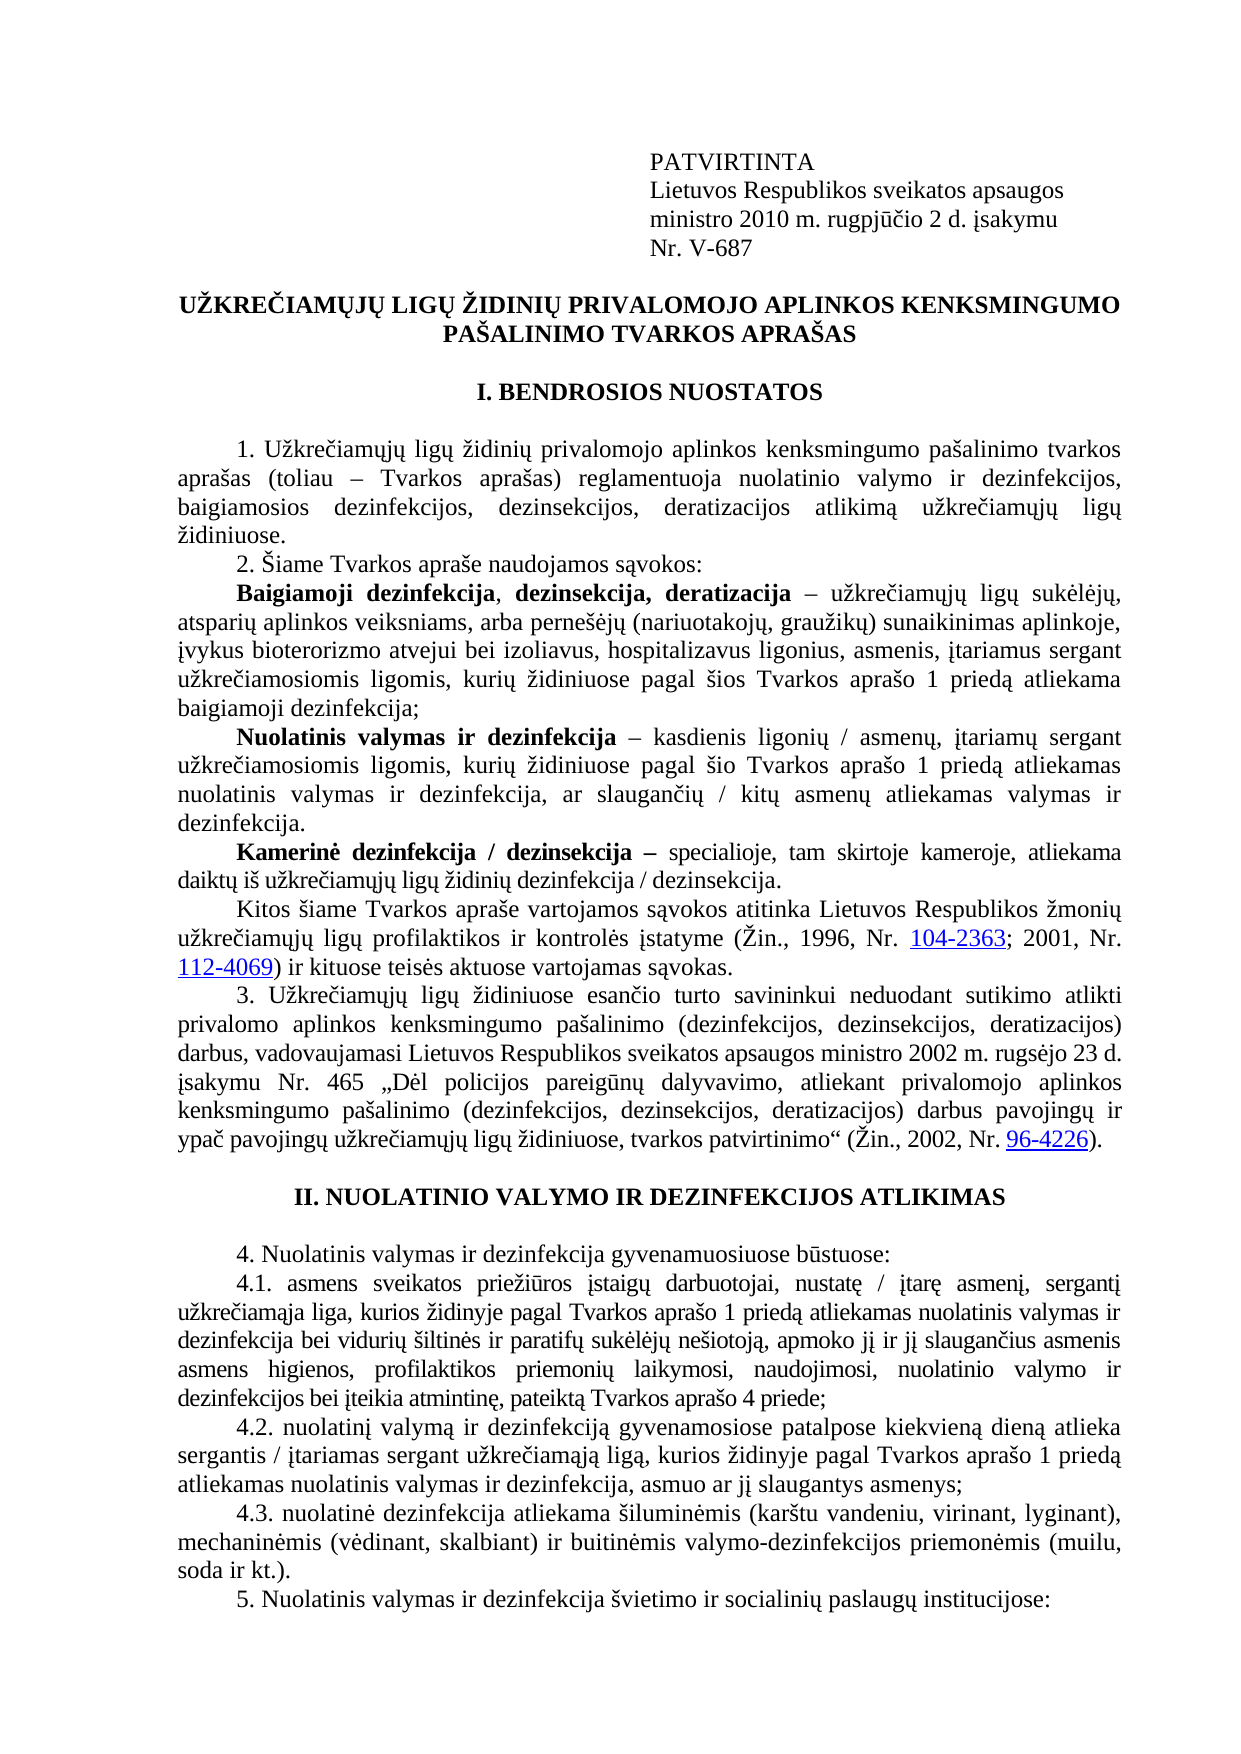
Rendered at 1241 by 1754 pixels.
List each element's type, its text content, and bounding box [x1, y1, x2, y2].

text 1. Užkrečiamųjų ligų židinių privalomojo aplinkos kenksmingumo pašalinimo tvarkos aprašas (toliau – Tvarkos aprašas) reglamentuoja nuolatinio valymo ir dezinfekcijos, baigiamosios dezinfekcijos, dezinsekcijos, deratizacijos atlikimą užkrečiamųjų ligų židiniuose. [177, 434, 1122, 549]
text Nuolatinis valymas ir dezinfekcija – kasdienis ligonių / asmenų, įtariamų sergant užkrečiamosiomis ligomis, kurių židiniuose pagal šio Tvarkos aprašo 1 priedą atliekamas nuolatinis valymas ir dezinfekcija, ar slaugančių / kitų asmenų atliekamas valymas ir dezinfekcija. [177, 722, 1122, 837]
text 4.2. nuolatinį valymą ir dezinfekciją gyvenamosiose patalpose kiekvieną dieną atlieka sergantis / įtariamas sergant užkrečiamąją ligą, kurios židinyje pagal Tvarkos aprašo 1 priedą atliekamas nuolatinis valymas ir dezinfekcija, asmuo ar jį slaugantys asmenys; [177, 1412, 1122, 1498]
text II. NUOLATINIO VALYMO IR DEZINFEKCIJos atlikimas [177, 1182, 1122, 1211]
text Baigiamoji dezinfekcija, dezinsekcija, deratizacija – užkrečiamųjų ligų sukėlėjų, atsparių aplinkos veiksniams, arba pernešėjų (nariuotakojų, graužikų) sunaikinimas aplinkoje, įvykus bioterorizmo atvejui bei izoliavus, hospitalizavus ligonius, asmenis, įtariamus sergant užkrečiamosiomis ligomis, kurių židiniuose pagal šios Tvarkos aprašo 1 priedą atliekama baigiamoji dezinfekcija; [177, 578, 1122, 722]
text Lietuvos Respublikos sveikatos apsaugos ministro 2010 m. rugpjūčio 2 d. įsakymu Nr. V-687 [649, 176, 1122, 262]
text 4.1. asmens sveikatos priežiūros įstaigų darbuotojai, nustatę / įtarę asmenį, sergantį užkrečiamąja liga, kurios židinyje pagal Tvarkos aprašo 1 priedą atliekamas nuolatinis valymas ir dezinfekcija bei vidurių šiltinės ir paratifų sukėlėjų nešiotoją, apmoko jį ir jį slaugančius asmenis asmens higienos, profilaktikos priemonių laikymosi, naudojimosi, nuolatinio valymo ir dezinfekcijos bei įteikia atmintinę, pateiktą Tvarkos aprašo 4 priede; [177, 1268, 1122, 1412]
text Kitos šiame Tvarkos apraše vartojamos sąvokos atitinka Lietuvos Respublikos žmonių užkrečiamųjų ligų profilaktikos ir kontrolės įstatyme (Žin., 1996, Nr. 104-2363; 2001, Nr. 112-4069) ir kituose teisės aktuose vartojamas sąvokas. [177, 894, 1122, 981]
text 5. Nuolatinis valymas ir dezinfekcija švietimo ir socialinių paslaugų institucijose: [177, 1584, 1122, 1613]
text I. BENDROSIOS NUOSTATOS [177, 377, 1122, 406]
text PATVIRTINTA [649, 147, 1122, 176]
text 4.3. nuolatinė dezinfekcija atliekama šiluminėmis (karštu vandeniu, virinant, lyginant), mechaninėmis (vėdinant, skalbiant) ir buitinėmis valymo-dezinfekcijos priemonėmis (muilu, soda ir kt.). [177, 1498, 1122, 1584]
text 2. Šiame Tvarkos apraše naudojamos sąvokos: [177, 549, 1122, 578]
text 3. Užkrečiamųjų ligų židiniuose esančio turto savininkui neduodant sutikimo atlikti privalomo aplinkos kenksmingumo pašalinimo (dezinfekcijos, dezinsekcijos, deratizacijos) darbus, vadovaujamasi Lietuvos Respublikos sveikatos apsaugos ministro 2002 m. rugsėjo 23 d. įsakymu Nr. 465 „Dėl policijos pareigūnų dalyvavimo, atliekant privalomojo aplinkos kenksmingumo pašalinimo (dezinfekcijos, dezinsekcijos, deratizacijos) darbus pavojingų ir ypač pavojingų užkrečiamųjų ligų židiniuose, tvarkos patvirtinimo“ (Žin., 2002, Nr. 96-4226). [177, 981, 1122, 1153]
text užkrečiamųjų ligų židinių privalomojo aplinkos kenksmingumo pašalinimo TVARKos aprašas [177, 291, 1122, 348]
text 4. Nuolatinis valymas ir dezinfekcija gyvenamuosiuose būstuose: [177, 1239, 1122, 1268]
text Kamerinė dezinfekcija / dezinsekcija – specialioje, tam skirtoje kameroje, atliekama daiktų iš užkrečiamųjų ligų židinių dezinfekcija / dezinsekcija. [177, 837, 1122, 894]
